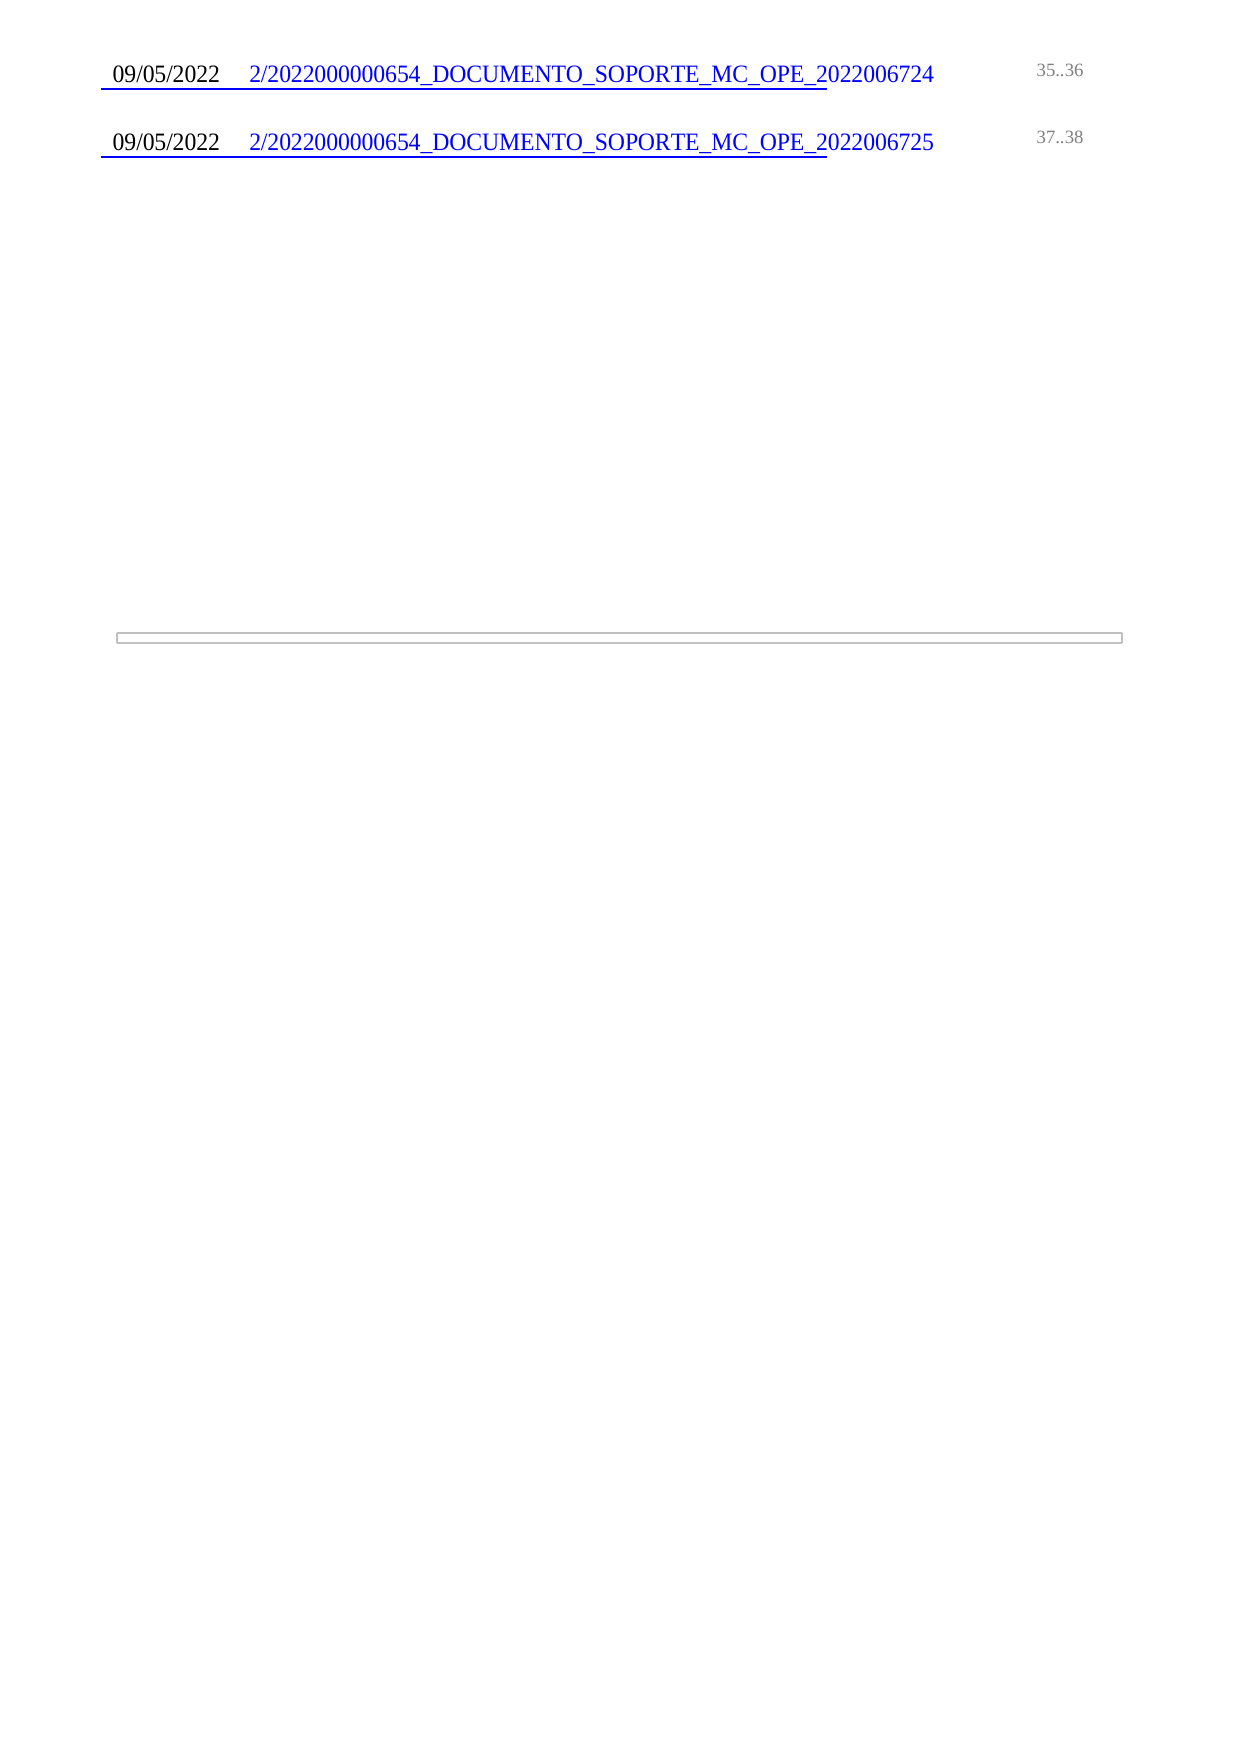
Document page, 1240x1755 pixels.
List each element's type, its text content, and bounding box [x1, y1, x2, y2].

text 09/05/2022 2/2022000000654_DOCUMENTO_SOPORTE_MC_OPE_2022006724 35..36 [112, 58, 1135, 88]
text 09/05/2022 2/2022000000654_DOCUMENTO_SOPORTE_MC_OPE_2022006725 37..38 [112, 126, 1135, 156]
